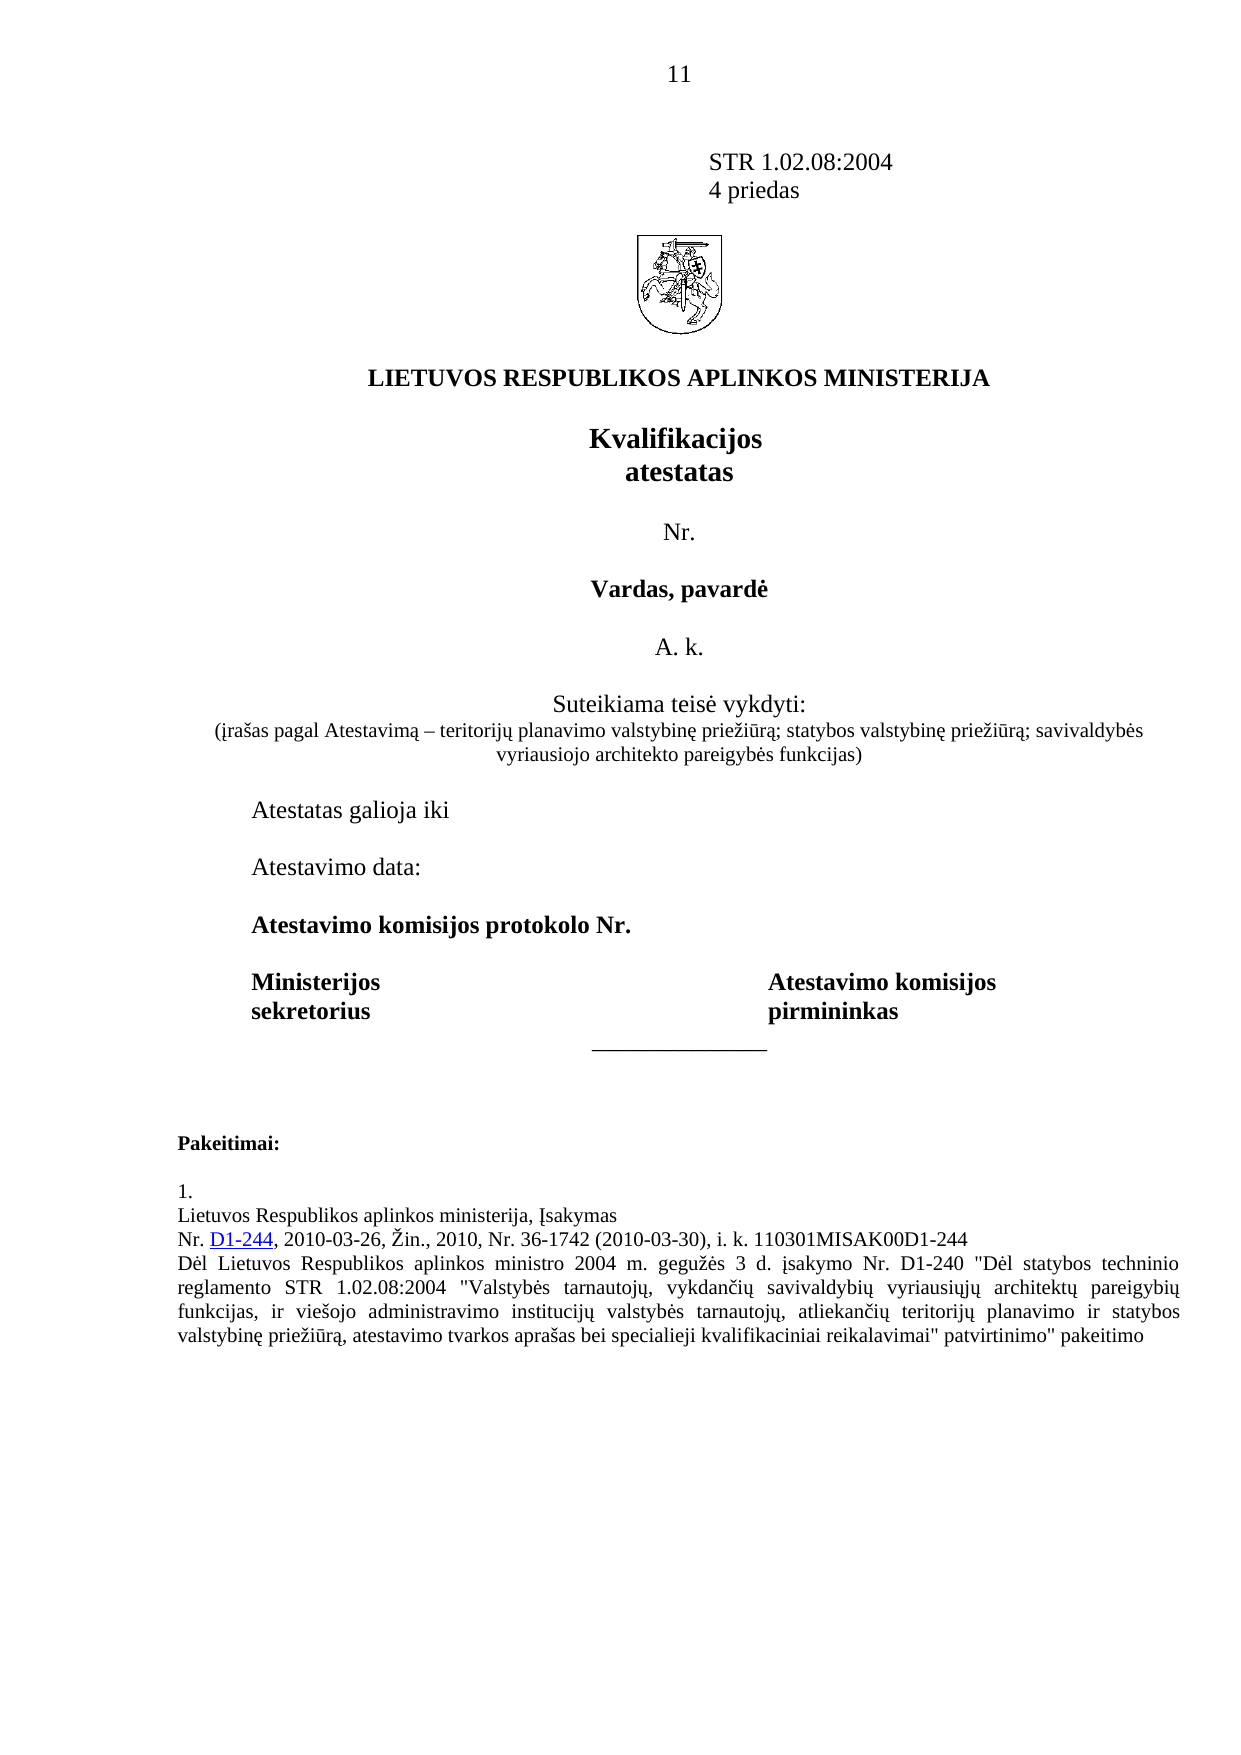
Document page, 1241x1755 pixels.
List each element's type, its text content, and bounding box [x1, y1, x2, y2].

text Lietuvos Respublikos aplinkos ministerija, Įsakymas [177, 1203, 1181, 1227]
text (įrašas pagal Atestavimą – teritorijų planavimo valstybinę priežiūrą; statybos valstybinę priežiūrą; savivaldybės vyriausiojo architekto pareigybės funkcijas) [177, 718, 1181, 766]
text Atestavimo data: [177, 852, 1181, 881]
text Ministerijos Atestavimo komisijos [177, 967, 1181, 996]
text Dėl Lietuvos Respublikos aplinkos ministro 2004 m. gegužės 3 d. įsakymo Nr. D1-240 "Dėl statybos techninio reglamento STR 1.02.08:2004 "Valstybės tarnautojų, vykdančių savivaldybių vyriausiųjų architektų pareigybių funkcijas, ir viešojo administravimo institucijų valstybės tarnautojų, atliekančių teritorijų planavimo ir statybos valstybinę priežiūrą, atestavimo tvarkos aprašas bei specialieji kvalifikaciniai reikalavimai" patvirtinimo" pakeitimo [177, 1251, 1181, 1347]
text Suteikiama teisė vykdyti: [177, 689, 1181, 718]
text Atestatas galioja iki [177, 795, 1181, 824]
text Nr. [177, 517, 1181, 546]
text ______________ [177, 1025, 1181, 1054]
text STR 1.02.08:2004 [177, 147, 1181, 176]
text A. k. [177, 632, 1181, 661]
text 4 priedas [177, 176, 1181, 204]
text Vardas, pavardė [177, 574, 1181, 603]
text LIETUVOS RESPUBLIKOS APLINKOS MINISTERIJA [177, 363, 1181, 392]
text sekretorius pirmininkas [177, 996, 1181, 1025]
text Pakeitimai: [177, 1131, 1181, 1154]
text Atestavimo komisijos protokolo Nr. [177, 910, 1181, 939]
text atestatas [177, 454, 1181, 488]
text Kvalifikacijos [177, 421, 1181, 454]
text Nr. D1-244, 2010-03-26, Žin., 2010, Nr. 36-1742 (2010-03-30), i. k. 110301MISAK00D1-244 [177, 1227, 1181, 1251]
text 1. [177, 1179, 1181, 1203]
